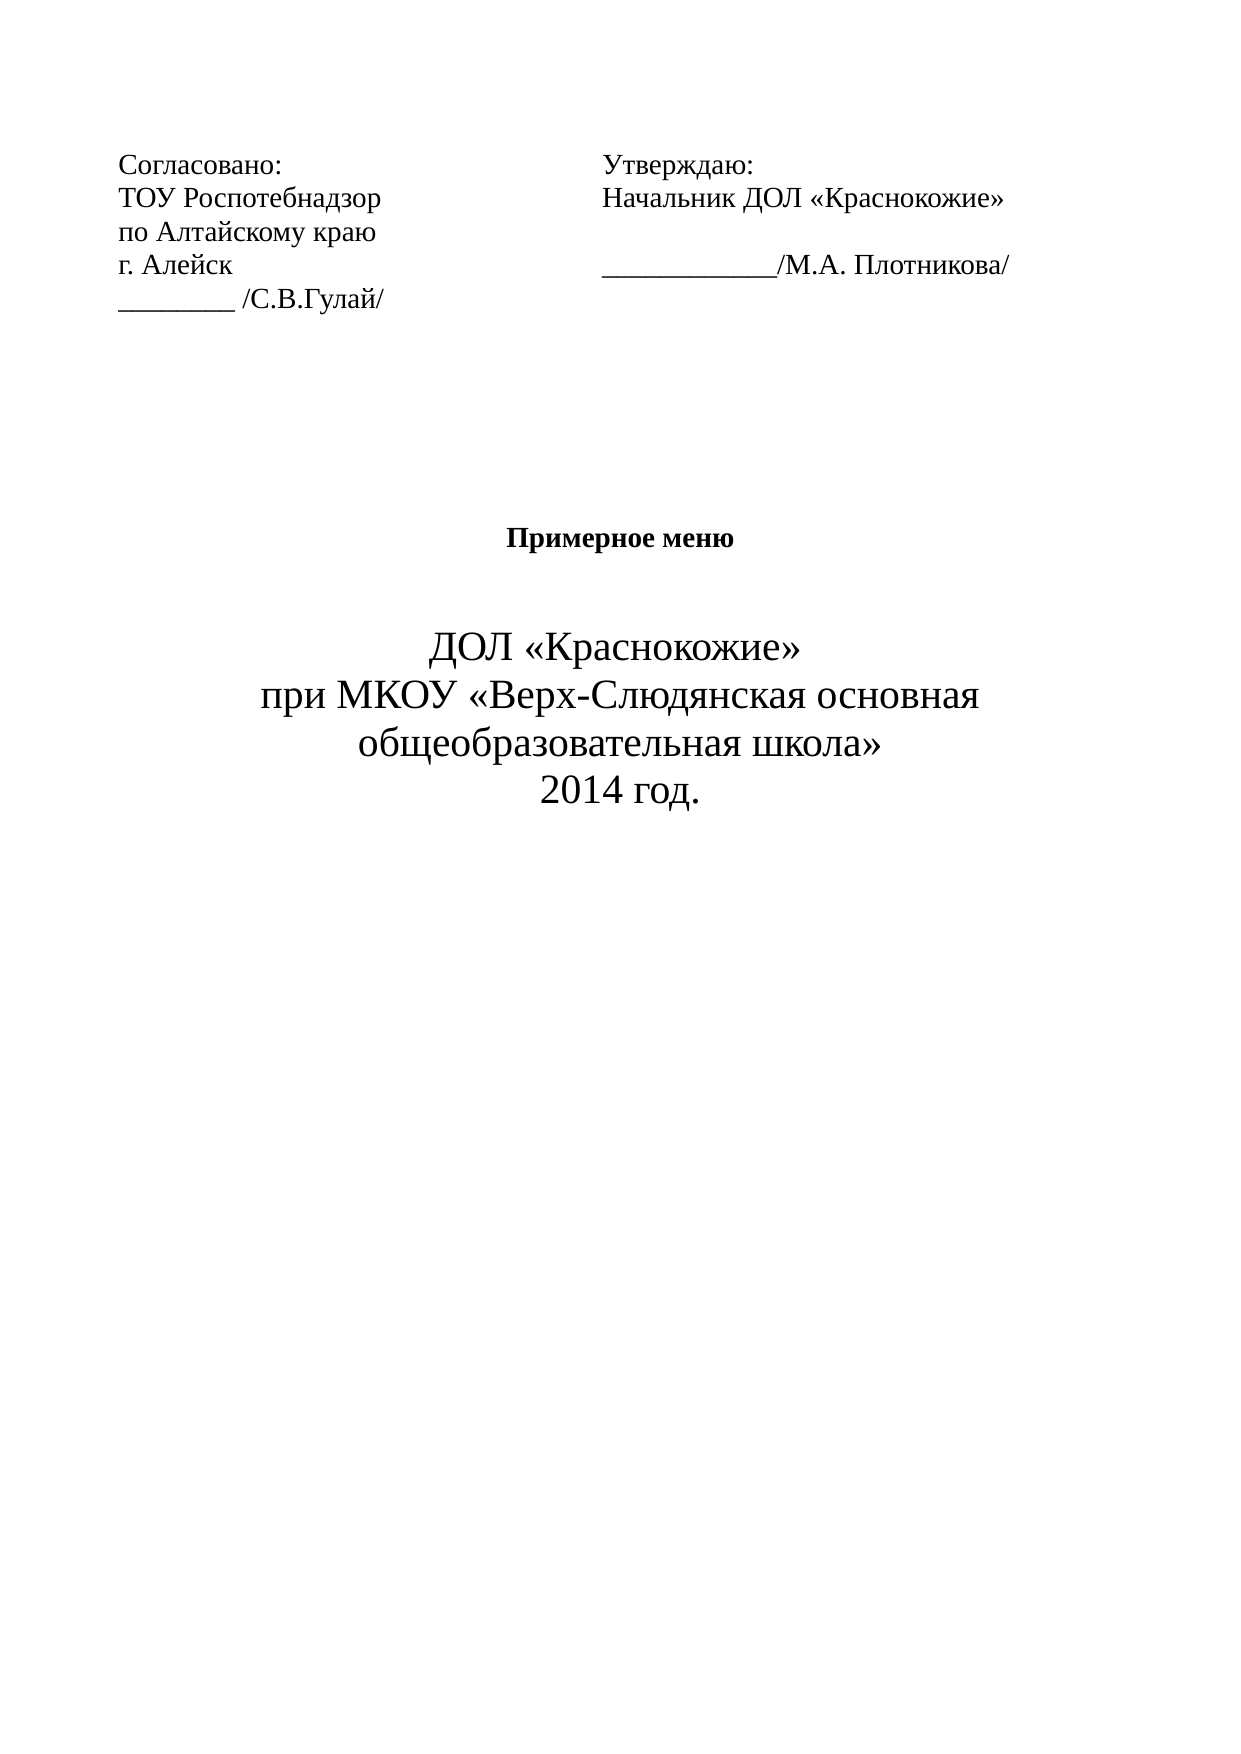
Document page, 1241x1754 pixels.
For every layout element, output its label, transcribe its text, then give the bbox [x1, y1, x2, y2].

table_header [1104, 147, 1240, 348]
text 2014 год. [118, 765, 1122, 813]
text при МКОУ «Верх-Слюдянская основная общеобразовательная школа» [118, 669, 1122, 765]
text ДОЛ «Краснокожие» [118, 621, 1122, 669]
table_header Утверждаю: Начальник ДОЛ «Краснокожие» ____________/М.А. Плотникова/ [591, 147, 1104, 348]
table_header Согласовано: ТОУ Роспотебнадзор по Алтайскому краю г. Алейск ________ /С.В.Гулай/ [107, 147, 591, 348]
text Примерное меню [118, 521, 1122, 554]
